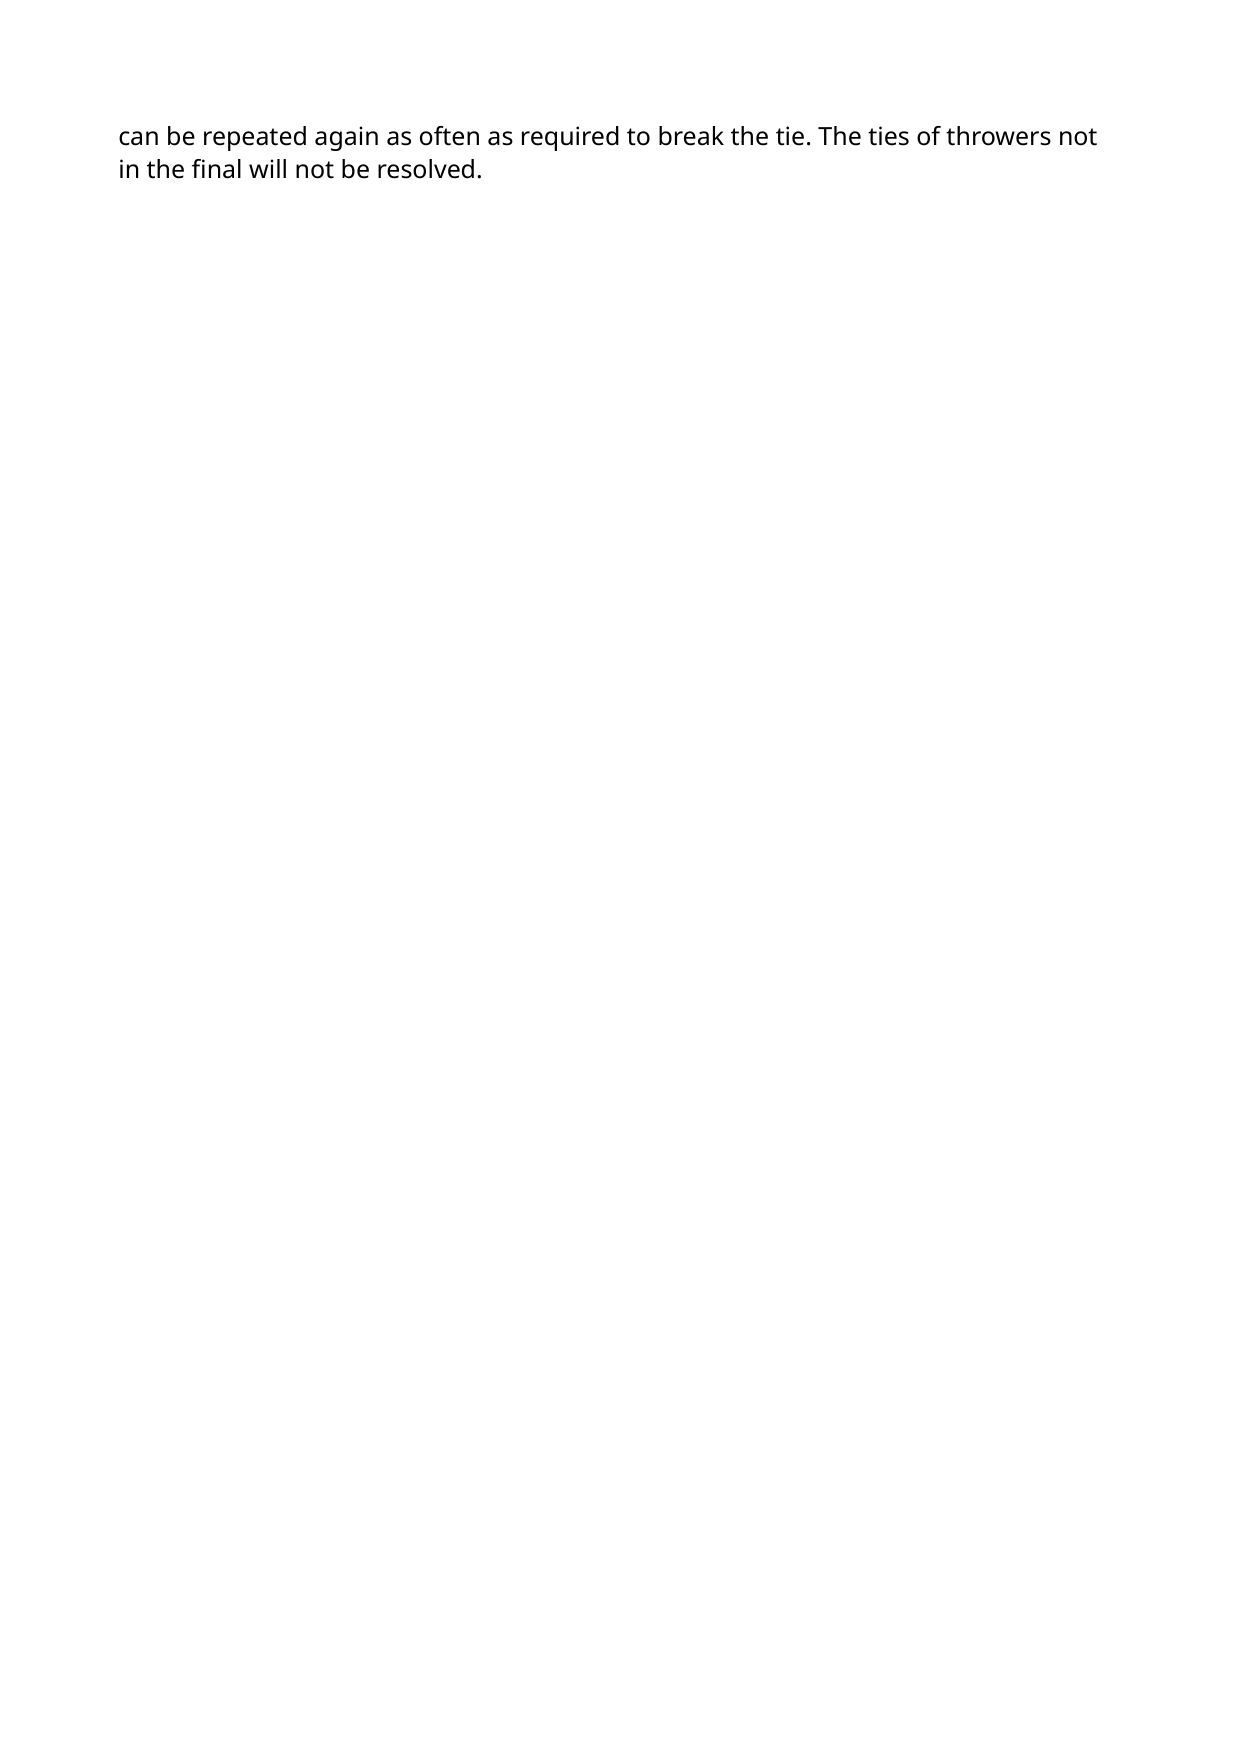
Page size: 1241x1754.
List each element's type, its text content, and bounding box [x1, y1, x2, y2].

text can be repeated again as often as required to break the tie. The ties of throwers not in the final will not be resolved. [118, 118, 1122, 186]
